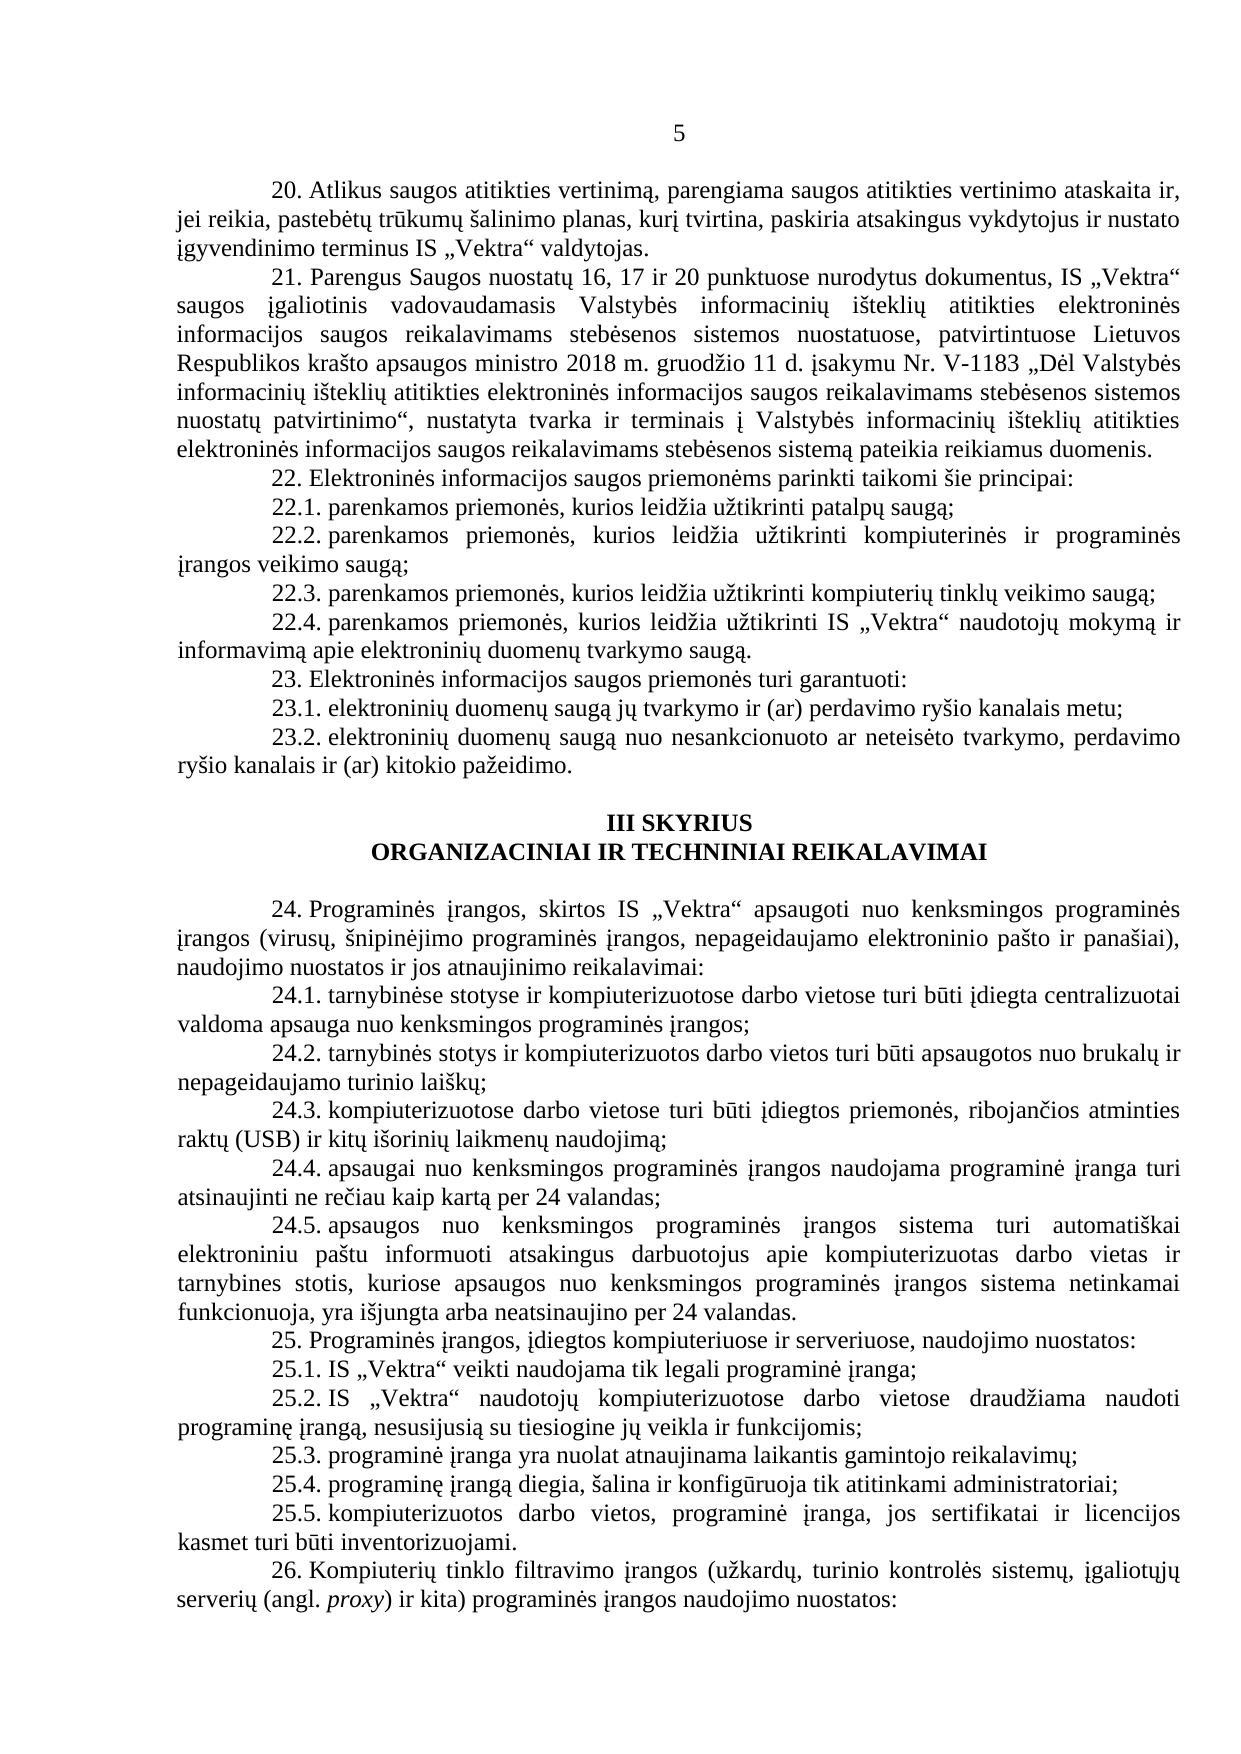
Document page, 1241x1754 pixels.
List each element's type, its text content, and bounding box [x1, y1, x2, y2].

text 26. Kompiuterių tinklo filtravimo įrangos (užkardų, turinio kontrolės sistemų, įgaliotųjų serverių (angl. proxy) ir kita) programinės įrangos naudojimo nuostatos: [176, 1556, 1181, 1613]
text 25.3. programinė įranga yra nuolat atnaujinama laikantis gamintojo reikalavimų; [177, 1441, 1181, 1469]
text 22.1. parenkamos priemonės, kurios leidžia užtikrinti patalpų saugą; [177, 492, 1181, 521]
text III SKYRIUS [177, 808, 1181, 837]
text 23.2. elektroninių duomenų saugą nuo nesankcionuoto ar neteisėto tvarkymo, perdavimo ryšio kanalais ir (ar) kitokio pažeidimo. [177, 722, 1181, 779]
text 24.1. tarnybinėse stotyse ir kompiuterizuotose darbo vietose turi būti įdiegta centralizuotai valdoma apsauga nuo kenksmingos programinės įrangos; [177, 981, 1181, 1038]
text 21. Parengus Saugos nuostatų 16, 17 ir 20 punktuose nurodytus dokumentus, IS „Vektra“ saugos įgaliotinis vadovaudamasis Valstybės informacinių išteklių atitikties elektroninės informacijos saugos reikalavimams stebėsenos sistemos nuostatuose, patvirtintuose Lietuvos Respublikos krašto apsaugos ministro 2018 m. gruodžio 11 d. įsakymu Nr. V-1183 „Dėl Valstybės informacinių išteklių atitikties elektroninės informacijos saugos reikalavimams stebėsenos sistemos nuostatų patvirtinimo“, nustatyta tvarka ir terminais į Valstybės informacinių išteklių atitikties elektroninės informacijos saugos reikalavimams stebėsenos sistemą pateikia reikiamus duomenis. [176, 262, 1181, 463]
text 22.2. parenkamos priemonės, kurios leidžia užtikrinti kompiuterinės ir programinės įrangos veikimo saugą; [177, 521, 1181, 578]
text 25.1. IS „Vektra“ veikti naudojama tik legali programinė įranga; [177, 1354, 1181, 1383]
text 24.4. apsaugai nuo kenksmingos programinės įrangos naudojama programinė įranga turi atsinaujinti ne rečiau kaip kartą per 24 valandas; [177, 1153, 1181, 1211]
text ORGANIZACINIAI IR TECHNINIAI REIKALAVIMAI [177, 837, 1181, 866]
text 22. Elektroninės informacijos saugos priemonėms parinkti taikomi šie principai: [176, 463, 1181, 492]
text 25. Programinės įrangos, įdiegtos kompiuteriuose ir serveriuose, naudojimo nuostatos: [176, 1326, 1181, 1354]
text 25.2. IS „Vektra“ naudotojų kompiuterizuotose darbo vietose draudžiama naudoti programinę įrangą, nesusijusią su tiesiogine jų veikla ir funkcijomis; [177, 1383, 1181, 1441]
text 24.3. kompiuterizuotose darbo vietose turi būti įdiegtos priemonės, ribojančios atminties raktų (USB) ir kitų išorinių laikmenų naudojimą; [177, 1096, 1181, 1153]
text 25.4. programinę įrangą diegia, šalina ir konfigūruoja tik atitinkami administratoriai; [177, 1469, 1181, 1498]
text 24. Programinės įrangos, skirtos IS „Vektra“ apsaugoti nuo kenksmingos programinės įrangos (virusų, šnipinėjimo programinės įrangos, nepageidaujamo elektroninio pašto ir panašiai), naudojimo nuostatos ir jos atnaujinimo reikalavimai: [176, 894, 1181, 981]
text 25.5. kompiuterizuotos darbo vietos, programinė įranga, jos sertifikatai ir licencijos kasmet turi būti inventorizuojami. [177, 1498, 1181, 1556]
text 24.2. tarnybinės stotys ir kompiuterizuotos darbo vietos turi būti apsaugotos nuo brukalų ir nepageidaujamo turinio laiškų; [177, 1038, 1181, 1096]
text 22.3. parenkamos priemonės, kurios leidžia užtikrinti kompiuterių tinklų veikimo saugą; [177, 578, 1181, 607]
text 20. Atlikus saugos atitikties vertinimą, parengiama saugos atitikties vertinimo ataskaita ir, jei reikia, pastebėtų trūkumų šalinimo planas, kurį tvirtina, paskiria atsakingus vykdytojus ir nustato įgyvendinimo terminus IS „Vektra“ valdytojas. [176, 176, 1181, 262]
text 23.1. elektroninių duomenų saugą jų tvarkymo ir (ar) perdavimo ryšio kanalais metu; [177, 693, 1181, 722]
text 22.4. parenkamos priemonės, kurios leidžia užtikrinti IS „Vektra“ naudotojų mokymą ir informavimą apie elektroninių duomenų tvarkymo saugą. [177, 607, 1181, 664]
text 23. Elektroninės informacijos saugos priemonės turi garantuoti: [176, 664, 1181, 693]
text 24.5. apsaugos nuo kenksmingos programinės įrangos sistema turi automatiškai elektroniniu paštu informuoti atsakingus darbuotojus apie kompiuterizuotas darbo vietas ir tarnybines stotis, kuriose apsaugos nuo kenksmingos programinės įrangos sistema netinkamai funkcionuoja, yra išjungta arba neatsinaujino per 24 valandas. [177, 1211, 1181, 1326]
